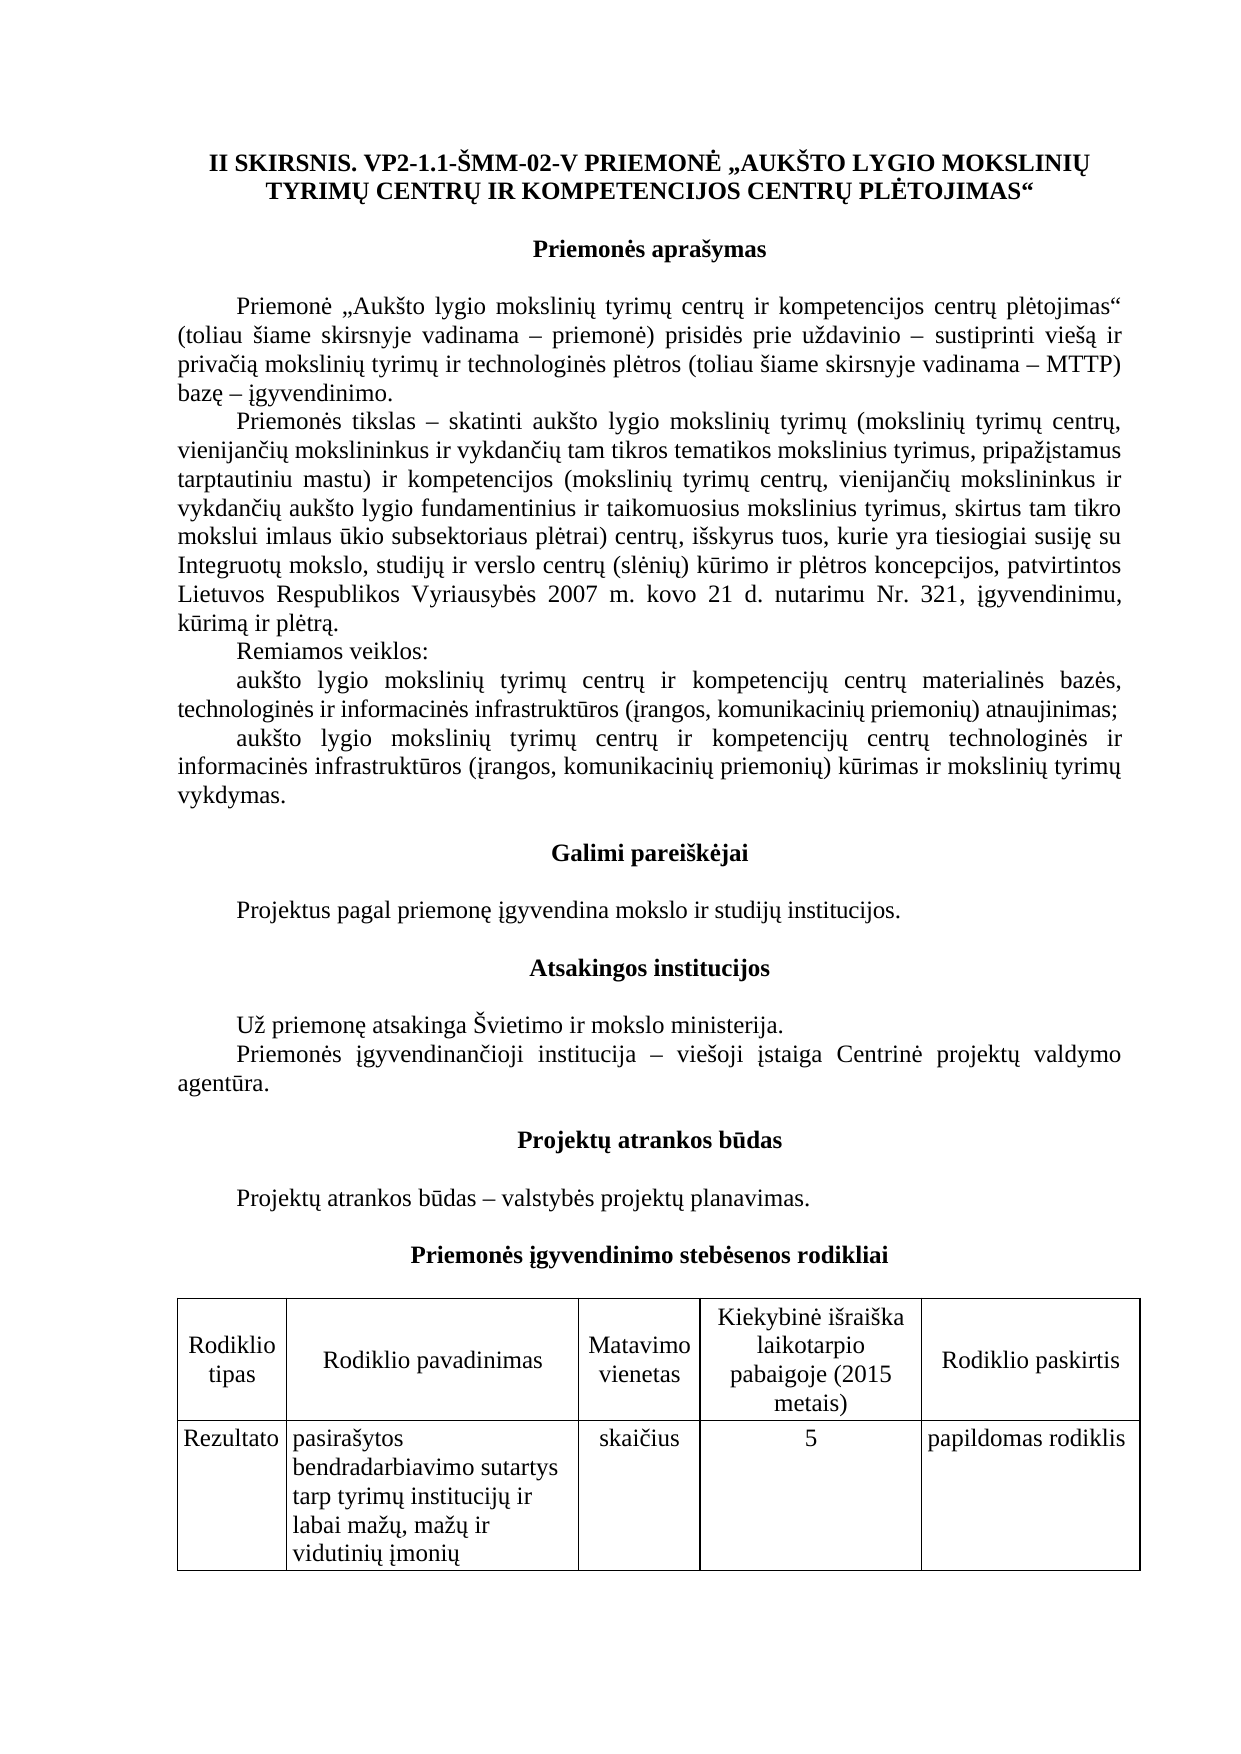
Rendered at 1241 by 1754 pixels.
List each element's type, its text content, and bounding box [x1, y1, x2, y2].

text Priemonės aprašymas [177, 234, 1122, 263]
table_cell skaičius [579, 1421, 699, 1570]
text Už priemonę atsakinga Švietimo ir mokslo ministerija. [177, 1010, 1122, 1039]
table_cell Rezultato [178, 1421, 286, 1570]
text Priemonė „Aukšto lygio mokslinių tyrimų centrų ir kompetencijos centrų plėtojimas“ (toliau šiame skirsnyje vadinama – priemonė) prisidės prie uždavinio – sustiprinti viešą ir privačią mokslinių tyrimų ir technologinės plėtros (toliau šiame skirsnyje vadinama – MTTP) bazę – įgyvendinimo. [177, 291, 1122, 406]
text Priemonės įgyvendinančioji institucija – viešoji įstaiga Centrinė projektų valdymo agentūra. [177, 1039, 1122, 1096]
text Projektų atrankos būdas [177, 1125, 1122, 1154]
text aukšto lygio mokslinių tyrimų centrų ir kompetencijų centrų materialinės bazės, technologinės ir informacinės infrastruktūros (įrangos, komunikacinių priemonių) atnaujinimas; [177, 665, 1122, 723]
table_cell 5 [701, 1421, 921, 1570]
text Galimi pareiškėjai [177, 838, 1122, 866]
text Atsakingos institucijos [177, 953, 1122, 981]
text Projektų atrankos būdas – valstybės projektų planavimas. [177, 1183, 1122, 1211]
table_header Rodiklio tipas [178, 1299, 286, 1419]
table_header Kiekybinė išraiška laikotarpio pabaigoje (2015 metais) [701, 1299, 921, 1419]
text aukšto lygio mokslinių tyrimų centrų ir kompetencijų centrų technologinės ir informacinės infrastruktūros (įrangos, komunikacinių priemonių) kūrimas ir mokslinių tyrimų vykdymas. [177, 723, 1122, 809]
text II SKIRSNIS. VP2-1.1-ŠMM-02-V PRIEMONĖ „AUKŠTO LYGIO MOKSLINIŲ TYRIMŲ CENTRŲ IR KOMPETENCIJOS CENTRŲ PLĖTOJIMAS“ [177, 148, 1122, 205]
table_cell pasirašytos bendradarbiavimo sutartys tarp tyrimų institucijų ir labai mažų, mažų ir vidutinių įmonių [287, 1421, 578, 1570]
table_cell papildomas rodiklis [922, 1421, 1139, 1570]
table_header Matavimo vienetas [579, 1299, 699, 1419]
table_header Rodiklio pavadinimas [287, 1299, 578, 1419]
table_header Rodiklio paskirtis [922, 1299, 1139, 1419]
text Remiamos veiklos: [177, 636, 1122, 665]
text Priemonės tikslas – skatinti aukšto lygio mokslinių tyrimų (mokslinių tyrimų centrų, vienijančių mokslininkus ir vykdančių tam tikros tematikos mokslinius tyrimus, pripažįstamus tarptautiniu mastu) ir kompetencijos (mokslinių tyrimų centrų, vienijančių mokslininkus ir vykdančių aukšto lygio fundamentinius ir taikomuosius mokslinius tyrimus, skirtus tam tikro mokslui imlaus ūkio subsektoriaus plėtrai) centrų, išskyrus tuos, kurie yra tiesiogiai susiję su Integruotų mokslo, studijų ir verslo centrų (slėnių) kūrimo ir plėtros koncepcijos, patvirtintos Lietuvos Respublikos Vyriausybės 2007 m. kovo 21 d. nutarimu Nr. 321, įgyvendinimu, kūrimą ir plėtrą. [177, 406, 1122, 636]
text Priemonės įgyvendinimo stebėsenos rodikliai [177, 1240, 1122, 1269]
text Projektus pagal priemonę įgyvendina mokslo ir studijų institucijos. [177, 895, 1122, 924]
